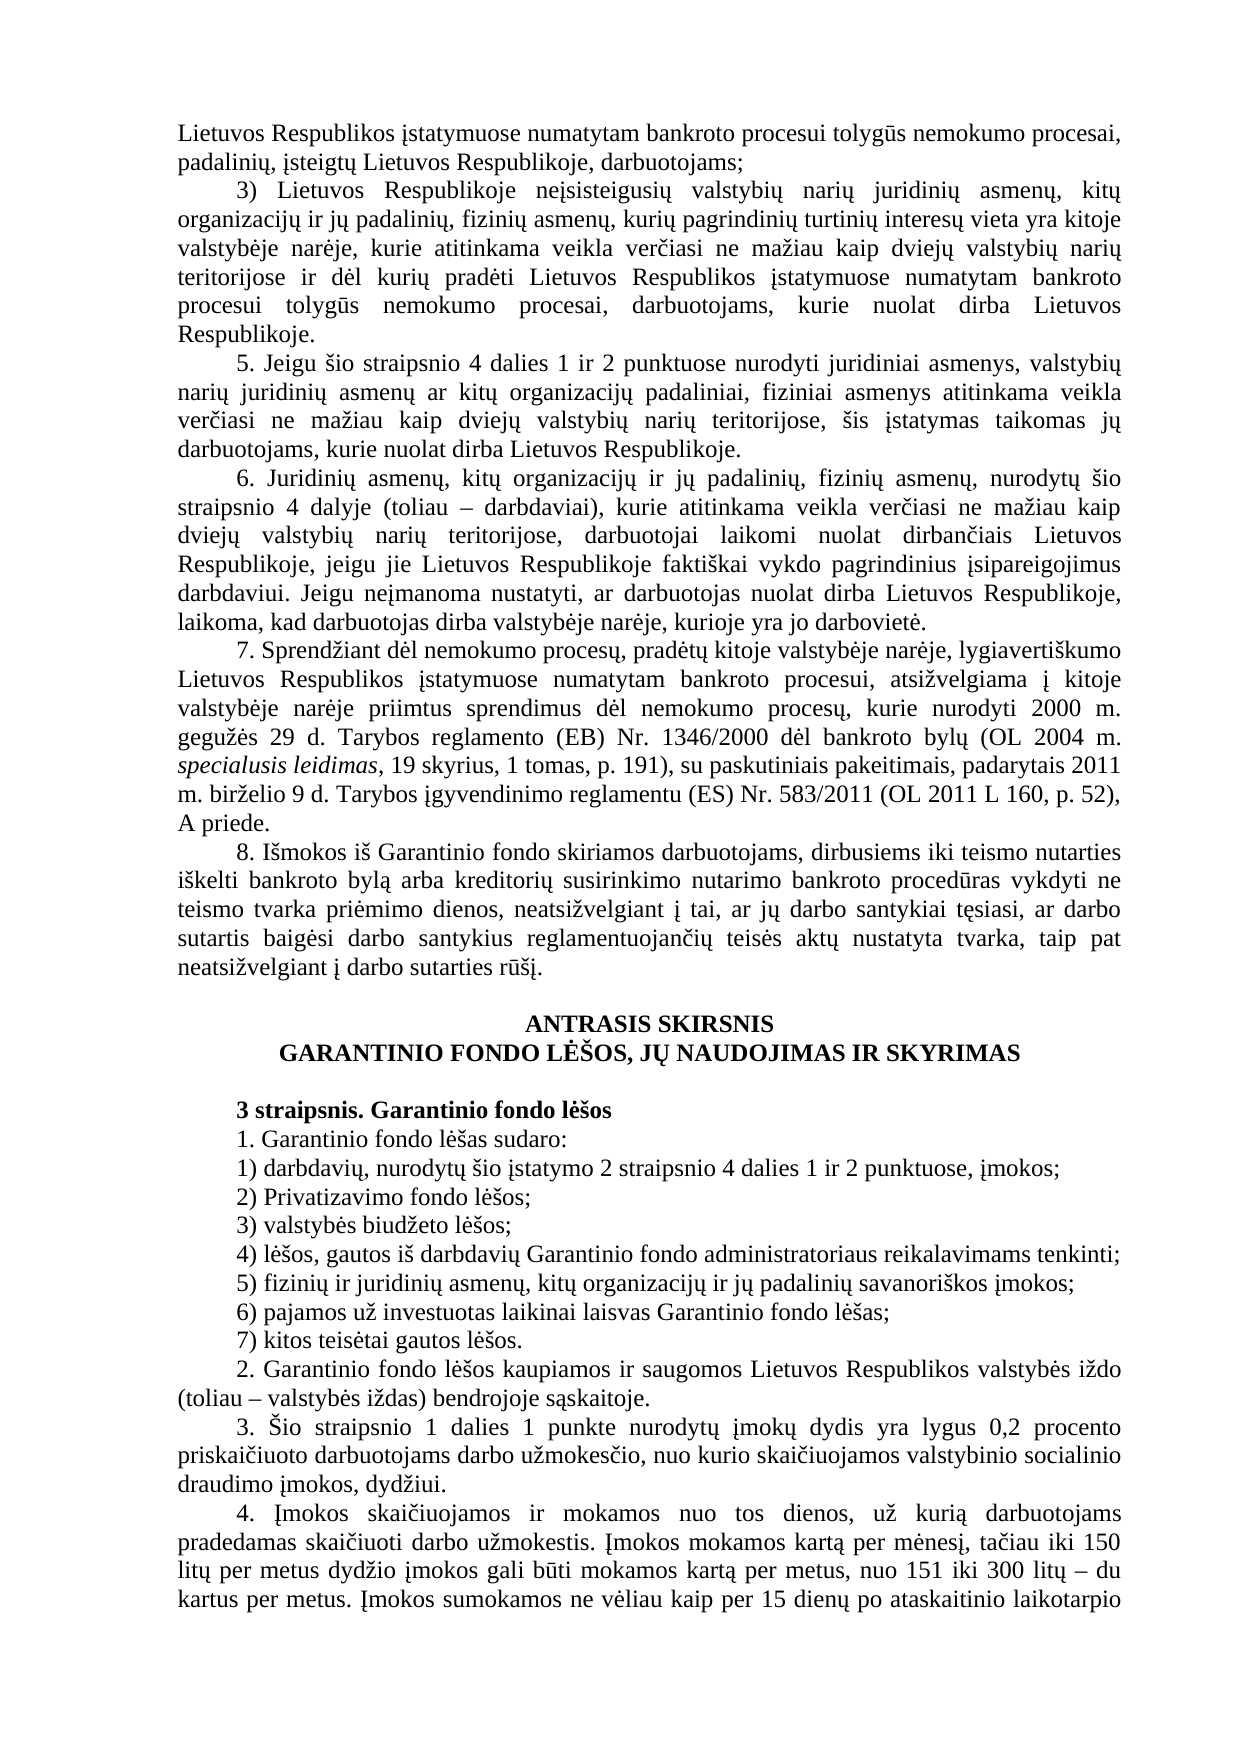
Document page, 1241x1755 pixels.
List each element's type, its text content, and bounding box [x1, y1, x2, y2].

text 7. Sprendžiant dėl nemokumo procesų, pradėtų kitoje valstybėje narėje, lygiavertiškumo Lietuvos Respublikos įstatymuose numatytam bankroto procesui, atsižvelgiama į kitoje valstybėje narėje priimtus sprendimus dėl nemokumo procesų, kurie nurodyti 2000 m. gegužės 29 d. Tarybos reglamento (EB) Nr. 1346/2000 dėl bankroto bylų (OL 2004 m. specialusis leidimas, 19 skyrius, 1 tomas, p. 191), su paskutiniais pakeitimais, padarytais 2011 m. birželio 9 d. Tarybos įgyvendinimo reglamentu (ES) Nr. 583/2011 (OL 2011 L 160, p. 52), A priede. [177, 636, 1122, 837]
text 5. Jeigu šio straipsnio 4 dalies 1 ir 2 punktuose nurodyti juridiniai asmenys, valstybių narių juridinių asmenų ar kitų organizacijų padaliniai, fiziniai asmenys atitinkama veikla verčiasi ne mažiau kaip dviejų valstybių narių teritorijose, šis įstatymas taikomas jų darbuotojams, kurie nuolat dirba Lietuvos Respublikoje. [177, 348, 1122, 463]
text 3) Lietuvos Respublikoje neįsisteigusių valstybių narių juridinių asmenų, kitų organizacijų ir jų padalinių, fizinių asmenų, kurių pagrindinių turtinių interesų vieta yra kitoje valstybėje narėje, kurie atitinkama veikla verčiasi ne mažiau kaip dviejų valstybių narių teritorijose ir dėl kurių pradėti Lietuvos Respublikos įstatymuose numatytam bankroto procesui tolygūs nemokumo procesai, darbuotojams, kurie nuolat dirba Lietuvos Respublikoje. [177, 176, 1122, 348]
text 1. Garantinio fondo lėšas sudaro: [177, 1124, 1122, 1153]
text 4) lėšos, gautos iš darbdavių Garantinio fondo administratoriaus reikalavimams tenkinti; [177, 1239, 1122, 1268]
text 8. Išmokos iš Garantinio fondo skiriamos darbuotojams, dirbusiems iki teismo nutarties iškelti bankroto bylą arba kreditorių susirinkimo nutarimo bankroto procedūras vykdyti ne teismo tvarka priėmimo dienos, neatsižvelgiant į tai, ar jų darbo santykiai tęsiasi, ar darbo sutartis baigėsi darbo santykius reglamentuojančių teisės aktų nustatyta tvarka, taip pat neatsižvelgiant į darbo sutarties rūšį. [177, 837, 1122, 981]
text 6. Juridinių asmenų, kitų organizacijų ir jų padalinių, fizinių asmenų, nurodytų šio straipsnio 4 dalyje (toliau – darbdaviai), kurie atitinkama veikla verčiasi ne mažiau kaip dviejų valstybių narių teritorijose, darbuotojai laikomi nuolat dirbančiais Lietuvos Respublikoje, jeigu jie Lietuvos Respublikoje faktiškai vykdo pagrindinius įsipareigojimus darbdaviui. Jeigu neįmanoma nustatyti, ar darbuotojas nuolat dirba Lietuvos Respublikoje, laikoma, kad darbuotojas dirba valstybėje narėje, kurioje yra jo darbovietė. [177, 463, 1122, 636]
text 1) darbdavių, nurodytų šio įstatymo 2 straipsnio 4 dalies 1 ir 2 punktuose, įmokos; [177, 1153, 1122, 1182]
text Lietuvos Respublikos įstatymuose numatytam bankroto procesui tolygūs nemokumo procesai, padalinių, įsteigtų Lietuvos Respublikoje, darbuotojams; [177, 118, 1122, 176]
text 6) pajamos už investuotas laikinai laisvas Garantinio fondo lėšas; [177, 1297, 1122, 1326]
text 3 straipsnis. Garantinio fondo lėšos [177, 1096, 1122, 1124]
text 3) valstybės biudžeto lėšos; [177, 1211, 1122, 1239]
text ANTRASIS SKIRSNIS [177, 1009, 1122, 1038]
text 5) fizinių ir juridinių asmenų, kitų organizacijų ir jų padalinių savanoriškos įmokos; [177, 1268, 1122, 1297]
text 3. Šio straipsnio 1 dalies 1 punkte nurodytų įmokų dydis yra lygus 0,2 procento priskaičiuoto darbuotojams darbo užmokesčio, nuo kurio skaičiuojamos valstybinio socialinio draudimo įmokos, dydžiui. [177, 1412, 1122, 1498]
text 2. Garantinio fondo lėšos kaupiamos ir saugomos Lietuvos Respublikos valstybės iždo (toliau – valstybės iždas) bendrojoje sąskaitoje. [177, 1354, 1122, 1412]
text 4. Įmokos skaičiuojamos ir mokamos nuo tos dienos, už kurią darbuotojams pradedamas skaičiuoti darbo užmokestis. Įmokos mokamos kartą per mėnesį, tačiau iki 150 litų per metus dydžio įmokos gali būti mokamos kartą per metus, nuo 151 iki 300 litų – du kartus per metus. Įmokos sumokamos ne vėliau kaip per 15 dienų po ataskaitinio laikotarpio [177, 1498, 1122, 1613]
text 2) Privatizavimo fondo lėšos; [177, 1182, 1122, 1211]
text 7) kitos teisėtai gautos lėšos. [177, 1326, 1122, 1354]
text GARANTINIO FONDO LĖŠOS, JŲ NAUDOJIMAS IR SKYRIMAS [177, 1038, 1122, 1067]
